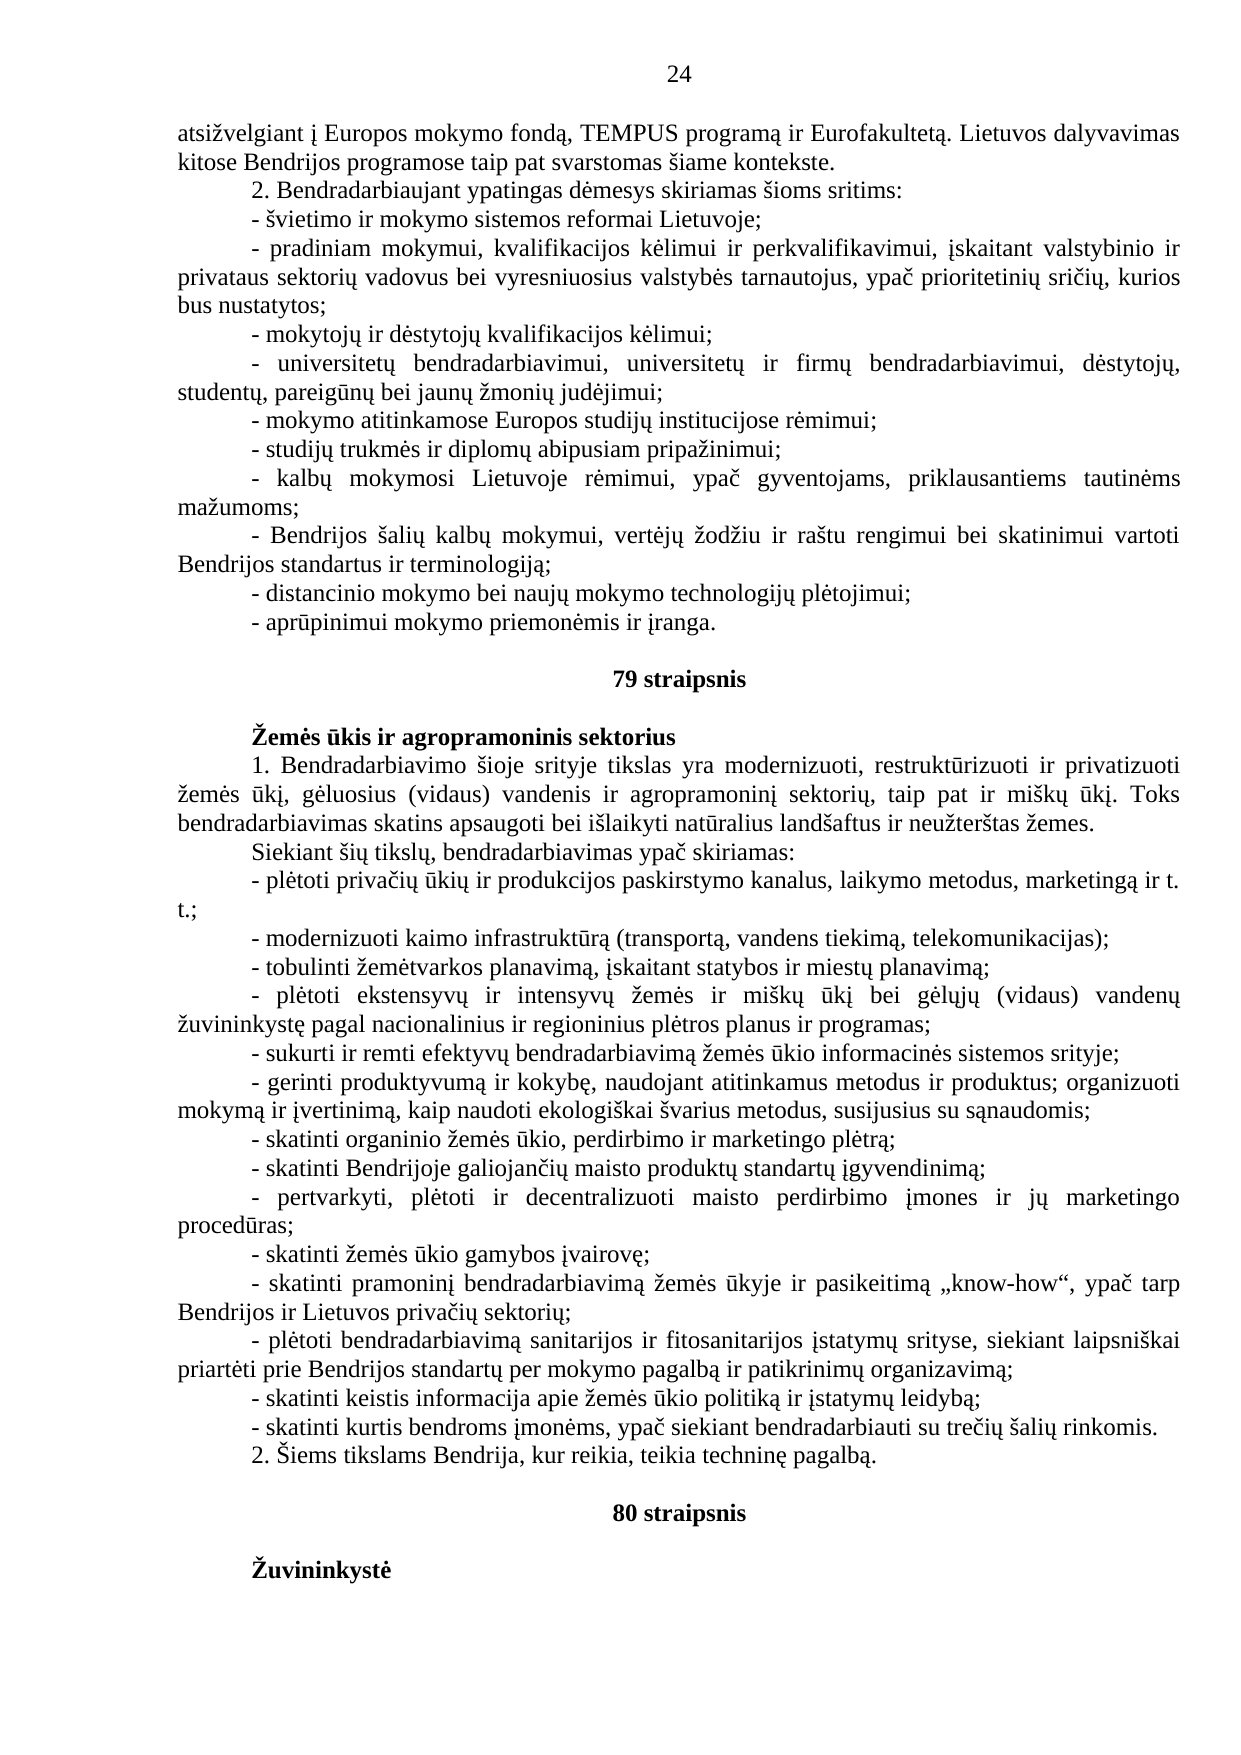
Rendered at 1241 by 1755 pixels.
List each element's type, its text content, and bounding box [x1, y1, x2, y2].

text - skatinti Bendrijoje galiojančių maisto produktų standartų įgyvendinimą; [177, 1153, 1181, 1182]
text - plėtoti ekstensyvų ir intensyvų žemės ir miškų ūkį bei gėlųjų (vidaus) vandenų žuvininkystę pagal nacionalinius ir regioninius plėtros planus ir programas; [177, 981, 1181, 1038]
text - pertvarkyti, plėtoti ir decentralizuoti maisto perdirbimo įmones ir jų marketingo procedūras; [177, 1182, 1181, 1239]
text - kalbų mokymosi Lietuvoje rėmimui, ypač gyventojams, priklausantiems tautinėms mažumoms; [177, 463, 1181, 521]
text 2. Šiems tikslams Bendrija, kur reikia, teikia techninę pagalbą. [177, 1441, 1181, 1469]
text 1. Bendradarbiavimo šioje srityje tikslas yra modernizuoti, restruktūrizuoti ir privatizuoti žemės ūkį, gėluosius (vidaus) vandenis ir agropramoninį sektorių, taip pat ir miškų ūkį. Toks bendradarbiavimas skatins apsaugoti bei išlaikyti natūralius landšaftus ir neužterštas žemes. [177, 751, 1181, 837]
text - švietimo ir mokymo sistemos reformai Lietuvoje; [177, 204, 1181, 233]
text - studijų trukmės ir diplomų abipusiam pripažinimui; [177, 434, 1181, 463]
text - plėtoti bendradarbiavimą sanitarijos ir fitosanitarijos įstatymų srityse, siekiant laipsniškai priartėti prie Bendrijos standartų per mokymo pagalbą ir patikrinimų organizavimą; [177, 1326, 1181, 1383]
text 80 straipsnis [177, 1498, 1181, 1527]
text - pradiniam mokymui, kvalifikacijos kėlimui ir perkvalifikavimui, įskaitant valstybinio ir privataus sektorių vadovus bei vyresniuosius valstybės tarnautojus, ypač prioritetinių sričių, kurios bus nustatytos; [177, 233, 1181, 319]
text - skatinti keistis informacija apie žemės ūkio politiką ir įstatymų leidybą; [177, 1383, 1181, 1412]
text - tobulinti žemėtvarkos planavimą, įskaitant statybos ir miestų planavimą; [177, 952, 1181, 981]
text Siekiant šių tikslų, bendradarbiavimas ypač skiriamas: [177, 837, 1181, 866]
text - aprūpinimui mokymo priemonėmis ir įranga. [177, 607, 1181, 636]
text - skatinti organinio žemės ūkio, perdirbimo ir marketingo plėtrą; [177, 1124, 1181, 1153]
text - plėtoti privačių ūkių ir produkcijos paskirstymo kanalus, laikymo metodus, marketingą ir t. t.; [177, 866, 1181, 923]
text atsižvelgiant į Europos mokymo fondą, TEMPUS programą ir Eurofakultetą. Lietuvos dalyvavimas kitose Bendrijos programose taip pat svarstomas šiame kontekste. [177, 118, 1181, 176]
text - distancinio mokymo bei naujų mokymo technologijų plėtojimui; [177, 578, 1181, 607]
text - sukurti ir remti efektyvų bendradarbiavimą žemės ūkio informacinės sistemos srityje; [177, 1038, 1181, 1067]
text - universitetų bendradarbiavimui, universitetų ir firmų bendradarbiavimui, dėstytojų, studentų, pareigūnų bei jaunų žmonių judėjimui; [177, 348, 1181, 406]
text 2. Bendradarbiaujant ypatingas dėmesys skiriamas šioms sritims: [177, 176, 1181, 204]
text - modernizuoti kaimo infrastruktūrą (transportą, vandens tiekimą, telekomunikacijas); [177, 923, 1181, 952]
text Žemės ūkis ir agropramoninis sektorius [177, 722, 1181, 751]
text 79 straipsnis [177, 664, 1181, 693]
text - mokymo atitinkamose Europos studijų institucijose rėmimui; [177, 406, 1181, 434]
text - mokytojų ir dėstytojų kvalifikacijos kėlimui; [177, 319, 1181, 348]
text - skatinti žemės ūkio gamybos įvairovę; [177, 1239, 1181, 1268]
text Žuvininkystė [177, 1556, 1181, 1584]
text - Bendrijos šalių kalbų mokymui, vertėjų žodžiu ir raštu rengimui bei skatinimui vartoti Bendrijos standartus ir terminologiją; [177, 521, 1181, 578]
text - gerinti produktyvumą ir kokybę, naudojant atitinkamus metodus ir produktus; organizuoti mokymą ir įvertinimą, kaip naudoti ekologiškai švarius metodus, susijusius su sąnaudomis; [177, 1067, 1181, 1124]
text - skatinti pramoninį bendradarbiavimą žemės ūkyje ir pasikeitimą „know-how“, ypač tarp Bendrijos ir Lietuvos privačių sektorių; [177, 1268, 1181, 1326]
text - skatinti kurtis bendroms įmonėms, ypač siekiant bendradarbiauti su trečių šalių rinkomis. [177, 1412, 1181, 1441]
